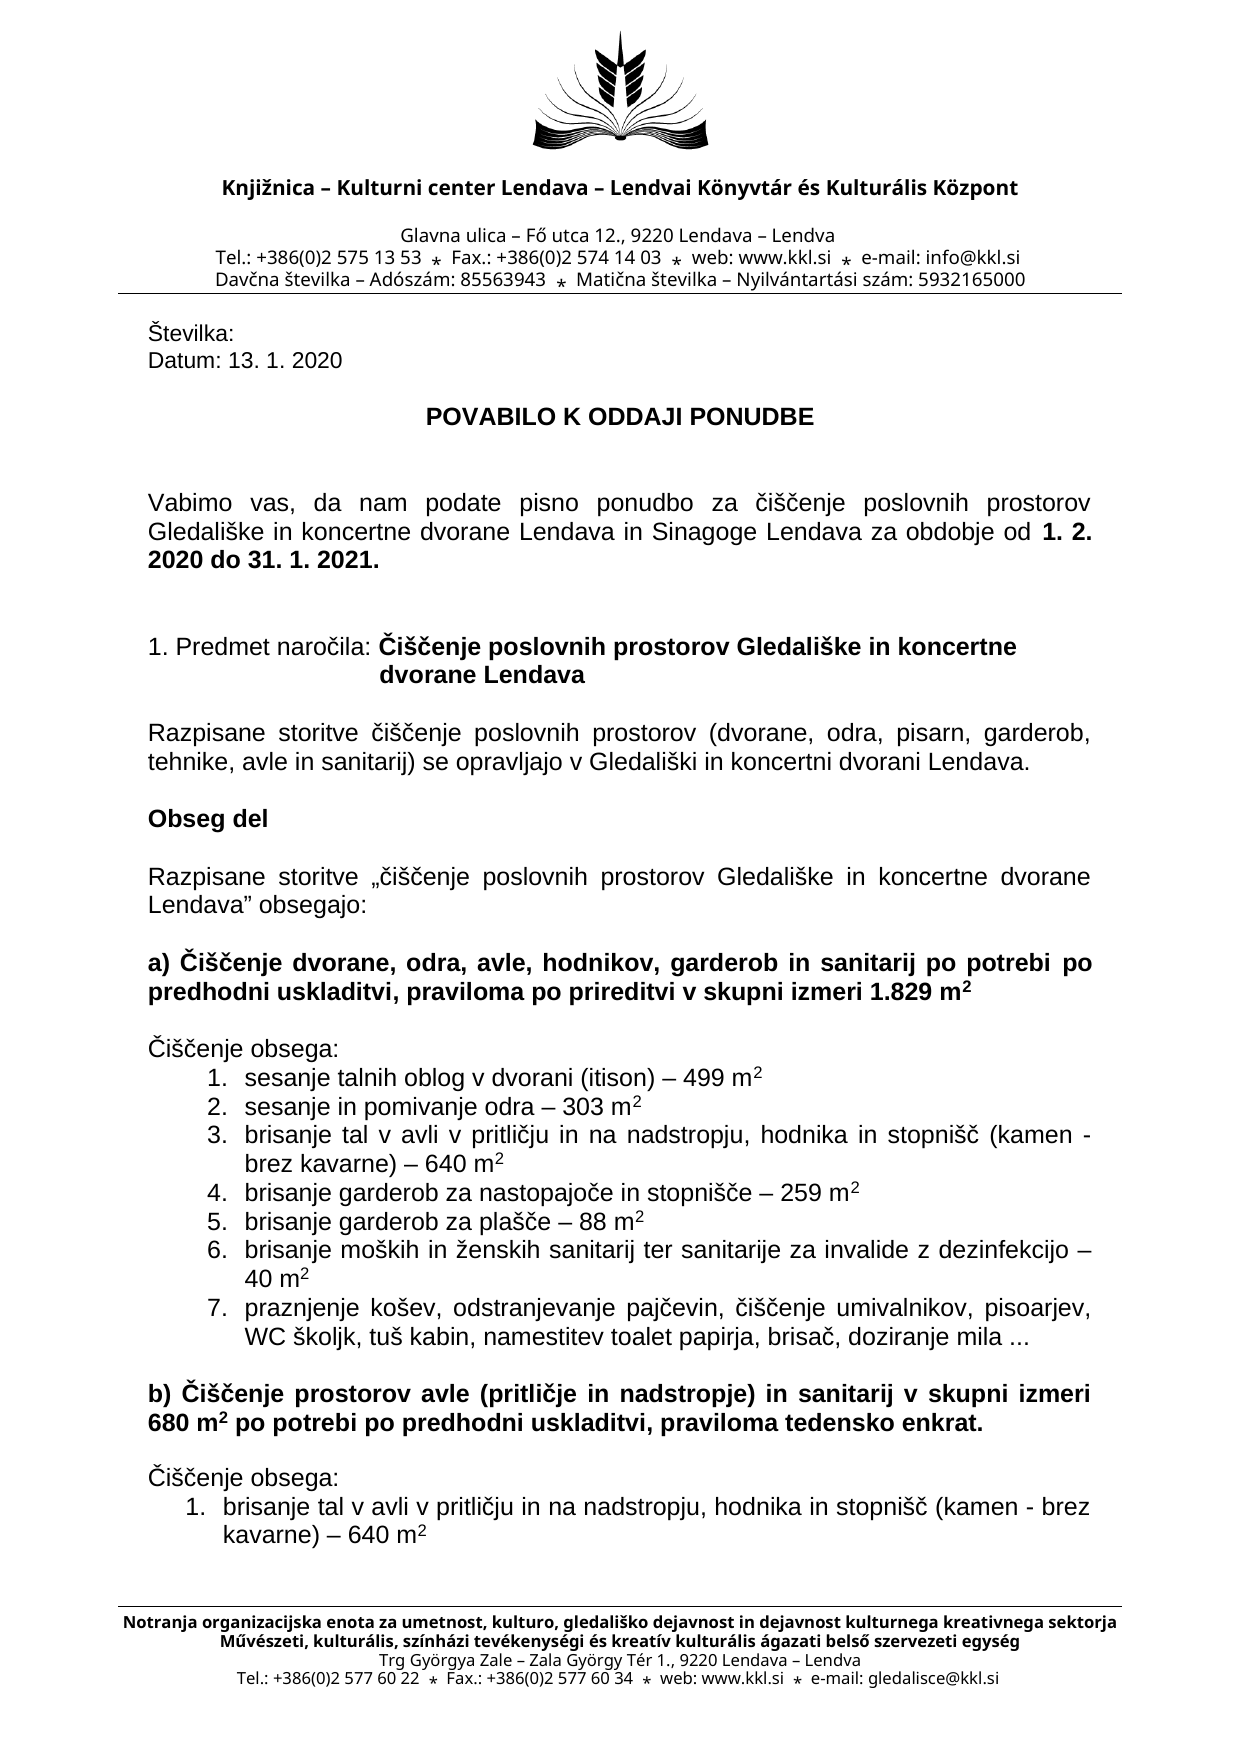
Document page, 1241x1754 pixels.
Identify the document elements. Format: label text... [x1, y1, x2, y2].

text b) Čiščenje prostorov avle (pritličje in nadstropje) in sanitarij v skupni izmeri 680 m2 po potrebi po predhodni uskladitvi, praviloma tedensko enkrat. [148, 1379, 1092, 1437]
text Razpisane storitve čiščenje poslovnih prostorov (dvorane, odra, pisarn, garderob, tehnike, avle in sanitarij) se opravljajo v Gledališki in koncertni dvorani Lendava. [148, 718, 1092, 775]
text Obseg del [148, 804, 1092, 833]
list brisanje tal v avli v pritličju in na nadstropju, hodnika in stopnišč (kamen - brez kavarne) – 640 m2 [185, 1492, 1092, 1549]
text 1. Predmet naročila: Čiščenje poslovnih prostorov Gledališke in koncertne [148, 632, 1092, 660]
text Vabimo vas, da nam podate pisno ponudbo za čiščenje poslovnih prostorov Gledališke in koncertne dvorane Lendava in Sinagoge Lendava za obdobje od 1. 2. 2020 do 31. 1. 2021. [148, 488, 1092, 574]
text Čiščenje obsega: [148, 1463, 1092, 1492]
list praznjenje košev, odstranjevanje pajčevin, čiščenje umivalnikov, pisoarjev, WC školjk, tuš kabin, namestitev toalet papirja, brisač, doziranje mila ... [207, 1293, 1092, 1350]
list brisanje garderob za nastopajoče in stopnišče – 259 m2 [207, 1178, 1092, 1207]
text dvorane Lendava [185, 660, 1092, 689]
list brisanje moških in ženskih sanitarij ter sanitarije za invalide z dezinfekcijo – 40 m2 [207, 1235, 1092, 1293]
text Številka: [148, 320, 1092, 347]
text Razpisane storitve „čiščenje poslovnih prostorov Gledališke in koncertne dvorane Lendava” obsegajo: [148, 862, 1092, 919]
text Datum: 13. 1. 2020 [148, 347, 1092, 373]
list sesanje in pomivanje odra – 303 m2 [207, 1092, 1092, 1120]
text Čiščenje obsega: [148, 1034, 1092, 1063]
list sesanje talnih oblog v dvorani (itison) – 499 m2 [207, 1063, 1092, 1092]
list brisanje tal v avli v pritličju in na nadstropju, hodnika in stopnišč (kamen - brez kavarne) – 640 m2 [207, 1120, 1092, 1178]
text POVABILO K ODDAJI PONUDBE [148, 402, 1092, 430]
text a) Čiščenje dvorane, odra, avle, hodnikov, garderob in sanitarij po potrebi po predhodni uskladitvi, praviloma po prireditvi v skupni izmeri 1.829 m2 [148, 948, 1092, 1005]
list brisanje garderob za plašče – 88 m2 [207, 1207, 1092, 1235]
